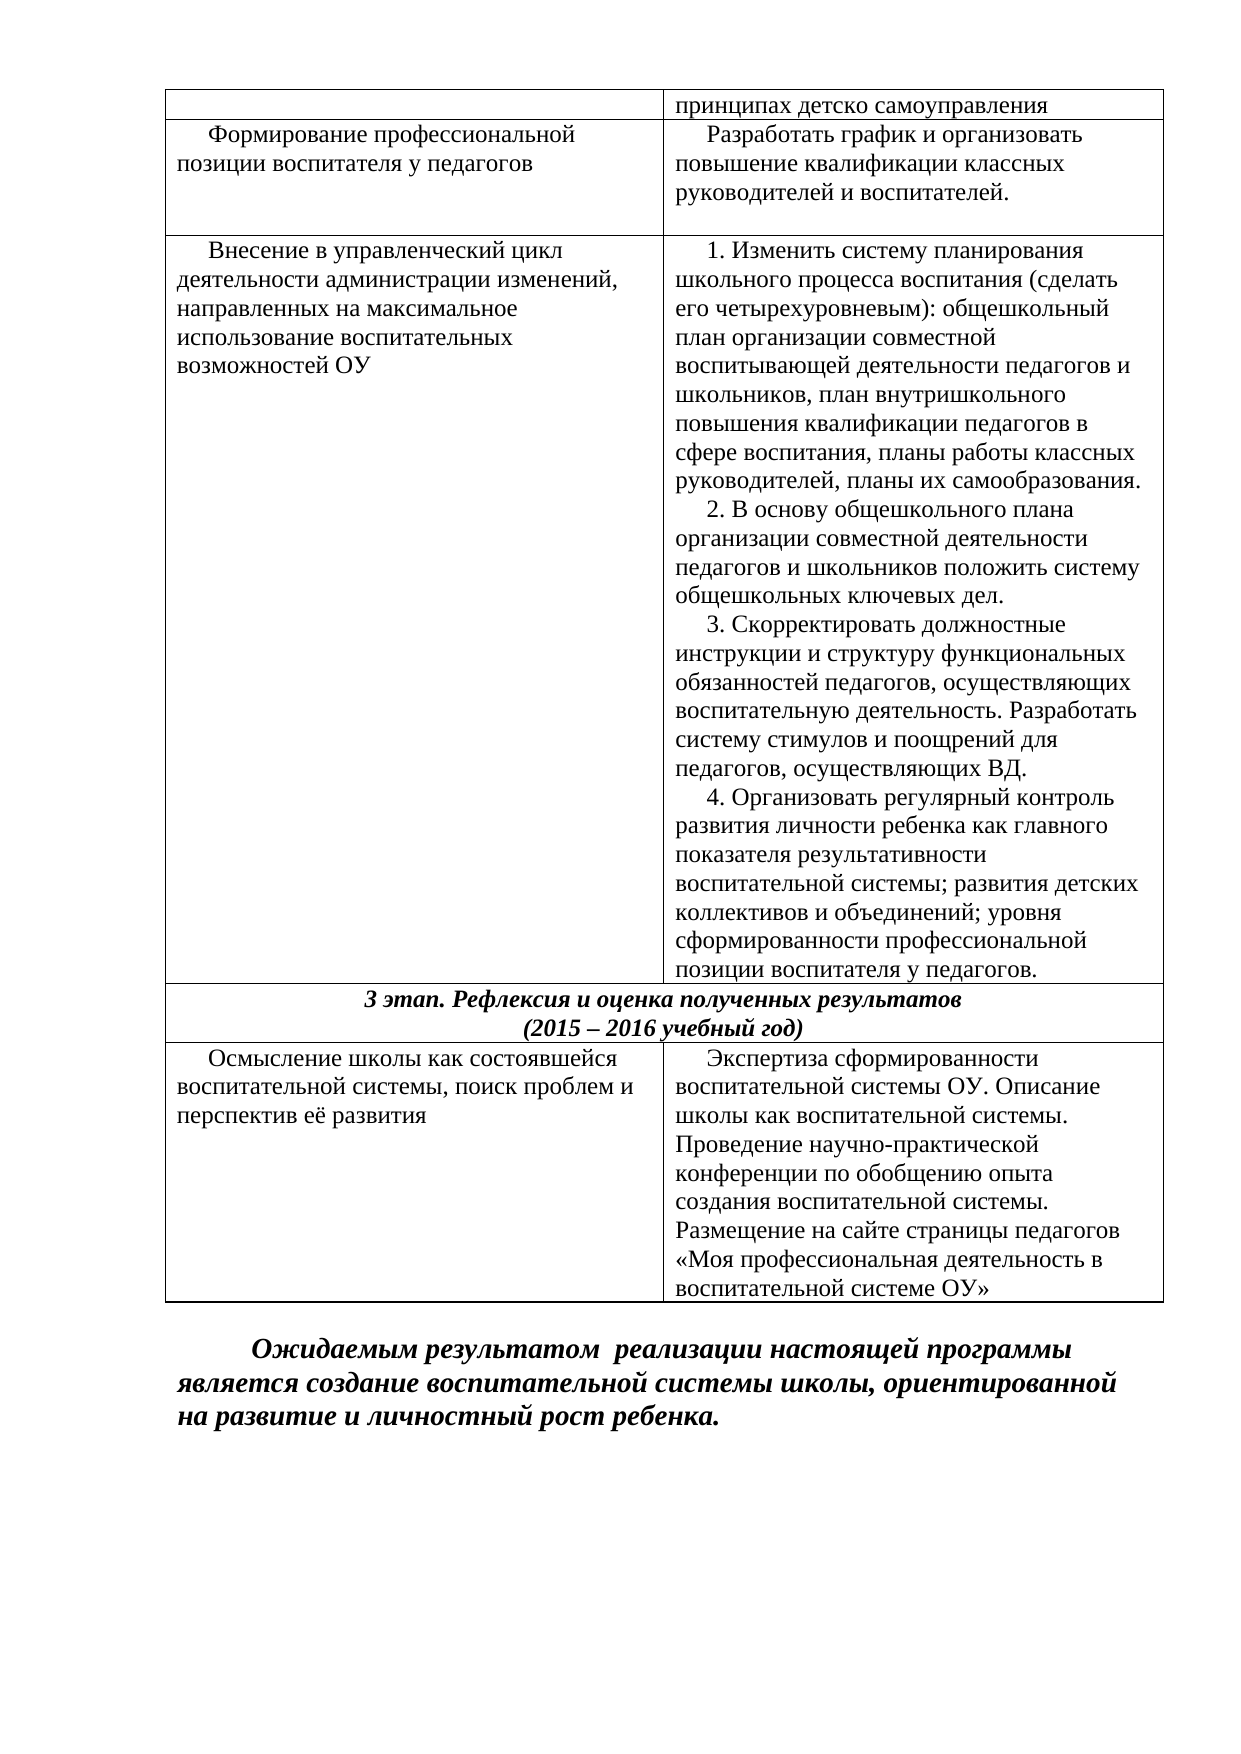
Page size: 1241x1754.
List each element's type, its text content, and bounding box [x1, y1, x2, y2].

table_cell принципах детско самоуправления [664, 90, 1163, 118]
table_cell Формирование профессиональной позиции воспитателя у педагогов [166, 120, 663, 234]
table_cell Осмысление школы как состоявшейся воспитательной системы, поиск проблем и перспектив её развития [166, 1043, 663, 1301]
table_cell [166, 90, 663, 118]
table_cell 3 этап. Рефлексия и оценка полученных результатов (2015 – 2016 учебный год) [166, 984, 1163, 1042]
table_cell Разработать график и организовать повышение квалификации классных руководителей и воспитателей. [664, 120, 1163, 234]
table_cell Экспертиза сформированности воспитательной системы ОУ. Описание школы как воспитательной системы. Проведение научно-практической конференции по обобщению опыта создания воспитательной системы. Размещение на сайте страницы педагогов «Моя профессиональная деятельность в воспитательной системе ОУ» [664, 1043, 1163, 1301]
text Ожидаемым результатом реализации настоящей программы является создание воспитательной системы школы, ориентированной на развитие и личностный рост ребенка. [177, 1331, 1152, 1432]
table_cell Внесение в управленческий цикл деятельности администрации изменений, направленных на максимальное использование воспитательных возможностей ОУ [166, 236, 663, 983]
table_cell 1. Изменить систему планирования школьного процесса воспитания (сделать его четырехуровневым): общешкольный план организации совместной воспитывающей деятельности педагогов и школьников, план внутришкольного повышения квалификации педагогов в сфере воспитания, планы работы классных руководителей, планы их самообразования. 2. В основу общешкольного плана организации совместной деятельности педагогов и школьников положить систему общешкольных ключевых дел. 3. Скорректировать должностные инструкции и структуру функциональных обязанностей педагогов, осуществляющих воспитательную деятельность. Разработать систему стимулов и поощрений для педагогов, осуществляющих ВД. 4. Организовать регулярный контроль развития личности ребенка как главного показателя результативности воспитательной системы; развития детских коллективов и объединений; уровня сформированности профессиональной позиции воспитателя у педагогов. [664, 236, 1163, 983]
